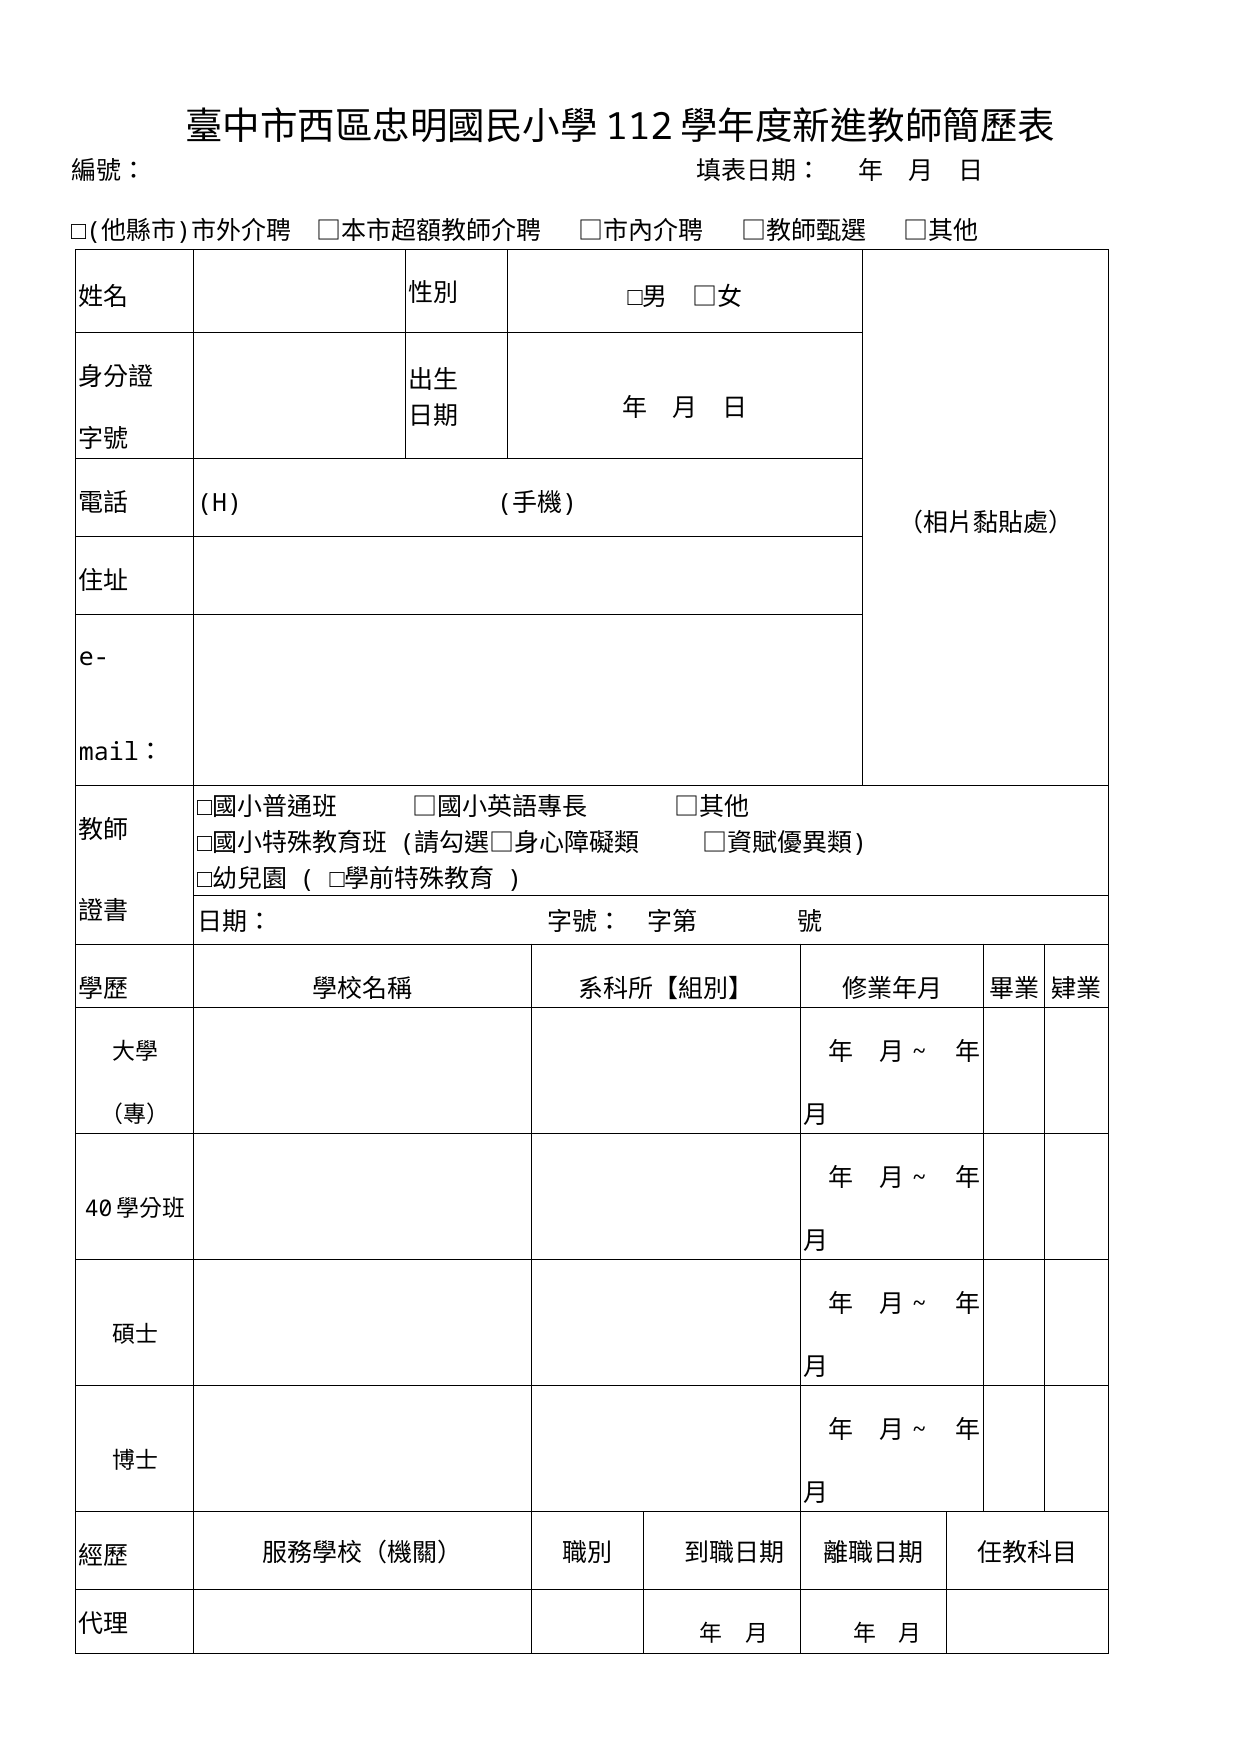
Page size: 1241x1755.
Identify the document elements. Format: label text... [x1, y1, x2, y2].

table_cell [532, 1590, 643, 1652]
table_cell [194, 1260, 531, 1385]
table_cell 學歷 [76, 945, 193, 1007]
table_cell 年 月~ 年 月 [801, 1386, 983, 1511]
table_cell 系科所【組別】 [532, 945, 800, 1007]
table_cell 畢業 [984, 945, 1044, 1007]
text 編號： 填表日期： 年 月 日 [71, 150, 1169, 187]
table_cell 身分證 字號 [76, 333, 193, 458]
table_cell □國小普通班 □國小英語專長 □其他 □國小特殊教育班 (請勾選□身心障礙類 □資賦優異類) □幼兒園 ( □學前特殊教育 ) [194, 786, 1108, 895]
table_cell [1045, 1386, 1108, 1511]
table_cell 教師 證書 [76, 786, 193, 943]
table_header 性別 [406, 250, 507, 332]
text □(他縣市)市外介聘 □本市超額教師介聘 □市內介聘 □教師甄選 □其他 [71, 187, 1169, 249]
table_cell [194, 1386, 531, 1511]
table_cell [984, 1260, 1044, 1385]
text 臺中市西區忠明國民小學112學年度新進教師簡歷表 [71, 96, 1169, 150]
table_cell 年 月~ 年 月 [801, 1134, 983, 1259]
table_cell 年 月~ 年 月 [801, 1260, 983, 1385]
table_cell 學校名稱 [194, 945, 531, 1007]
table_header [194, 250, 405, 332]
table_cell [1045, 1008, 1108, 1133]
table_cell 電話 [76, 459, 193, 536]
table_cell [1045, 1260, 1108, 1385]
table_header （相片黏貼處） [863, 250, 1108, 785]
table_cell [194, 537, 862, 613]
table_cell [1045, 1134, 1108, 1259]
table_cell [194, 1134, 531, 1259]
table_cell 離職日期 [801, 1512, 946, 1589]
table_cell (手機) [194, 459, 862, 536]
table_cell [984, 1134, 1044, 1259]
table_cell 年 月 日 [508, 333, 862, 458]
table_cell 到職日期 [644, 1512, 800, 1589]
table_cell [532, 1386, 800, 1511]
table_cell 大學（專） [76, 1008, 193, 1133]
table_cell 職別 [532, 1512, 643, 1589]
table_cell 年 月 [644, 1590, 800, 1652]
table_cell e-mail： [76, 615, 193, 785]
table_cell 經歷 [76, 1512, 193, 1589]
table_cell 年 月~ 年 月 [801, 1008, 983, 1133]
table_cell 碩士 [76, 1260, 193, 1385]
table_cell 肄業 [1045, 945, 1108, 1007]
table_cell 日期： 字號： 字第 號 [194, 896, 1108, 943]
table_cell [194, 333, 405, 458]
table_cell [984, 1008, 1044, 1133]
table_cell 出生 日期 [406, 333, 507, 458]
table_cell 40學分班 [76, 1134, 193, 1259]
table_cell [947, 1590, 1108, 1652]
table_cell 博士 [76, 1386, 193, 1511]
table_cell [532, 1260, 800, 1385]
table_cell 代理 [76, 1590, 193, 1652]
table_cell [194, 615, 862, 785]
table_cell 修業年月 [801, 945, 983, 1007]
table_cell [194, 1008, 531, 1133]
table_cell 年 月 [801, 1590, 946, 1652]
table_cell [194, 1590, 531, 1652]
table_cell [532, 1008, 800, 1133]
table_cell 服務學校（機關） [194, 1512, 531, 1589]
table_cell 任教科目 [947, 1512, 1108, 1589]
table_header 姓名 [76, 250, 193, 332]
table_header □男 □女 [508, 250, 862, 332]
table_cell 住址 [76, 537, 193, 613]
table_cell [532, 1134, 800, 1259]
table_cell [984, 1386, 1044, 1511]
